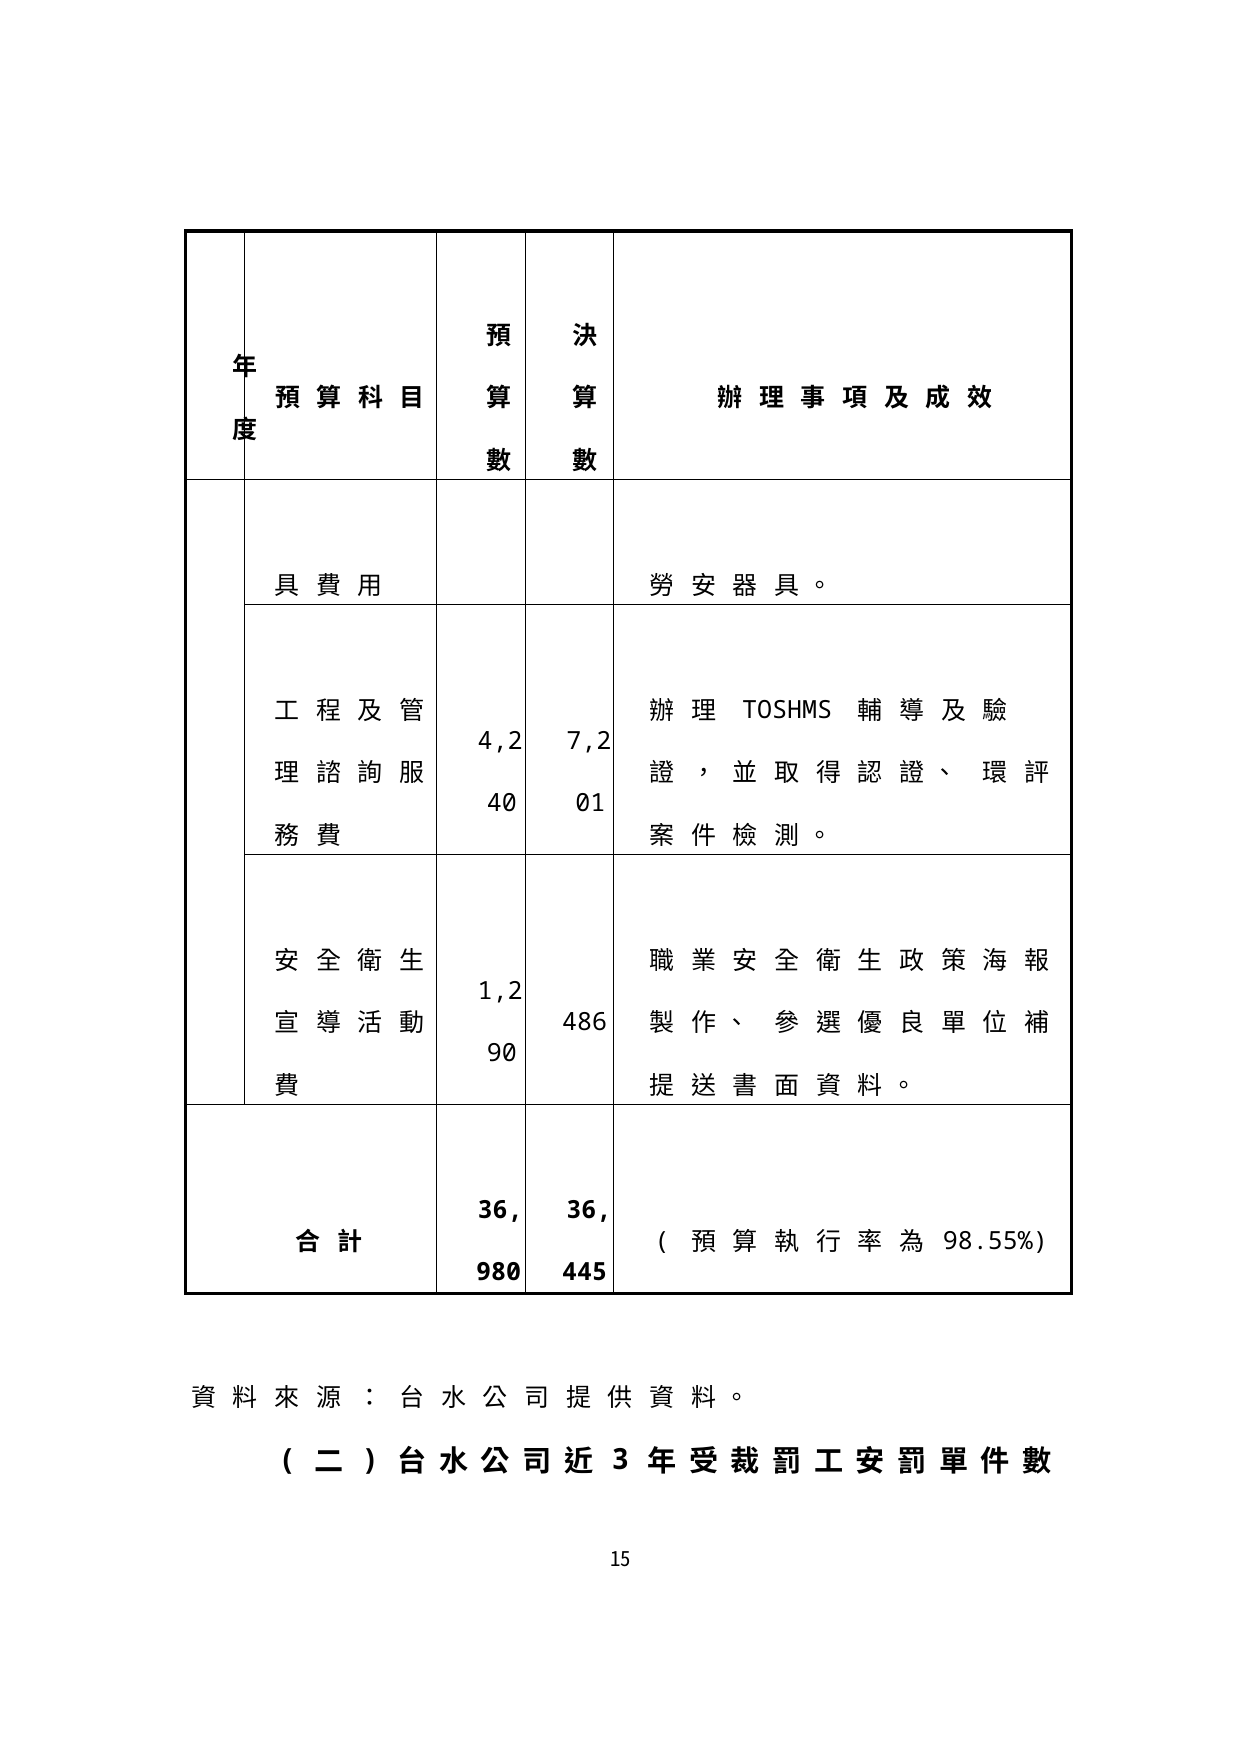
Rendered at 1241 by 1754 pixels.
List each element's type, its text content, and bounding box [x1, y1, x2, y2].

table_cell 36,980 [437, 1105, 525, 1292]
table_header 決算數 [526, 233, 613, 479]
table_cell 職業安全衛生政策海報製作、參選優良單位補提送書面資料。 [614, 855, 1070, 1104]
table_cell 工程及管理諮詢服務費 [245, 605, 436, 854]
table_cell (預算執行率為98.55%) [614, 1105, 1070, 1292]
table_header 預算科目 [245, 233, 436, 479]
table_header 預算數 [437, 233, 525, 479]
table_cell 合計 [187, 1105, 436, 1292]
table_cell 36,445 [526, 1105, 613, 1292]
table_cell 486 [526, 855, 613, 1104]
table_header 辦理事項及成效 [614, 233, 1070, 479]
table_header 年度 [187, 233, 244, 479]
table_cell 安全衛生宣導活動費 [245, 855, 436, 1104]
table_cell 勞安器具。 [614, 480, 1070, 604]
table_cell [526, 480, 613, 604]
table_cell 7,201 [526, 605, 613, 854]
table_cell 辦理TOSHMS輔導及驗證，並取得認證、環評案件檢測。 [614, 605, 1070, 854]
table_cell [437, 480, 525, 604]
table_cell 1,290 [437, 855, 525, 1104]
text 資料來源：台水公司提供資料。 [183, 1354, 1058, 1417]
table_cell [187, 480, 244, 1104]
text (二)台水公司近3年受裁罰工安罰單件數 [242, 1417, 1058, 1479]
table_cell 具費用 [245, 480, 436, 604]
table_cell 4,240 [437, 605, 525, 854]
